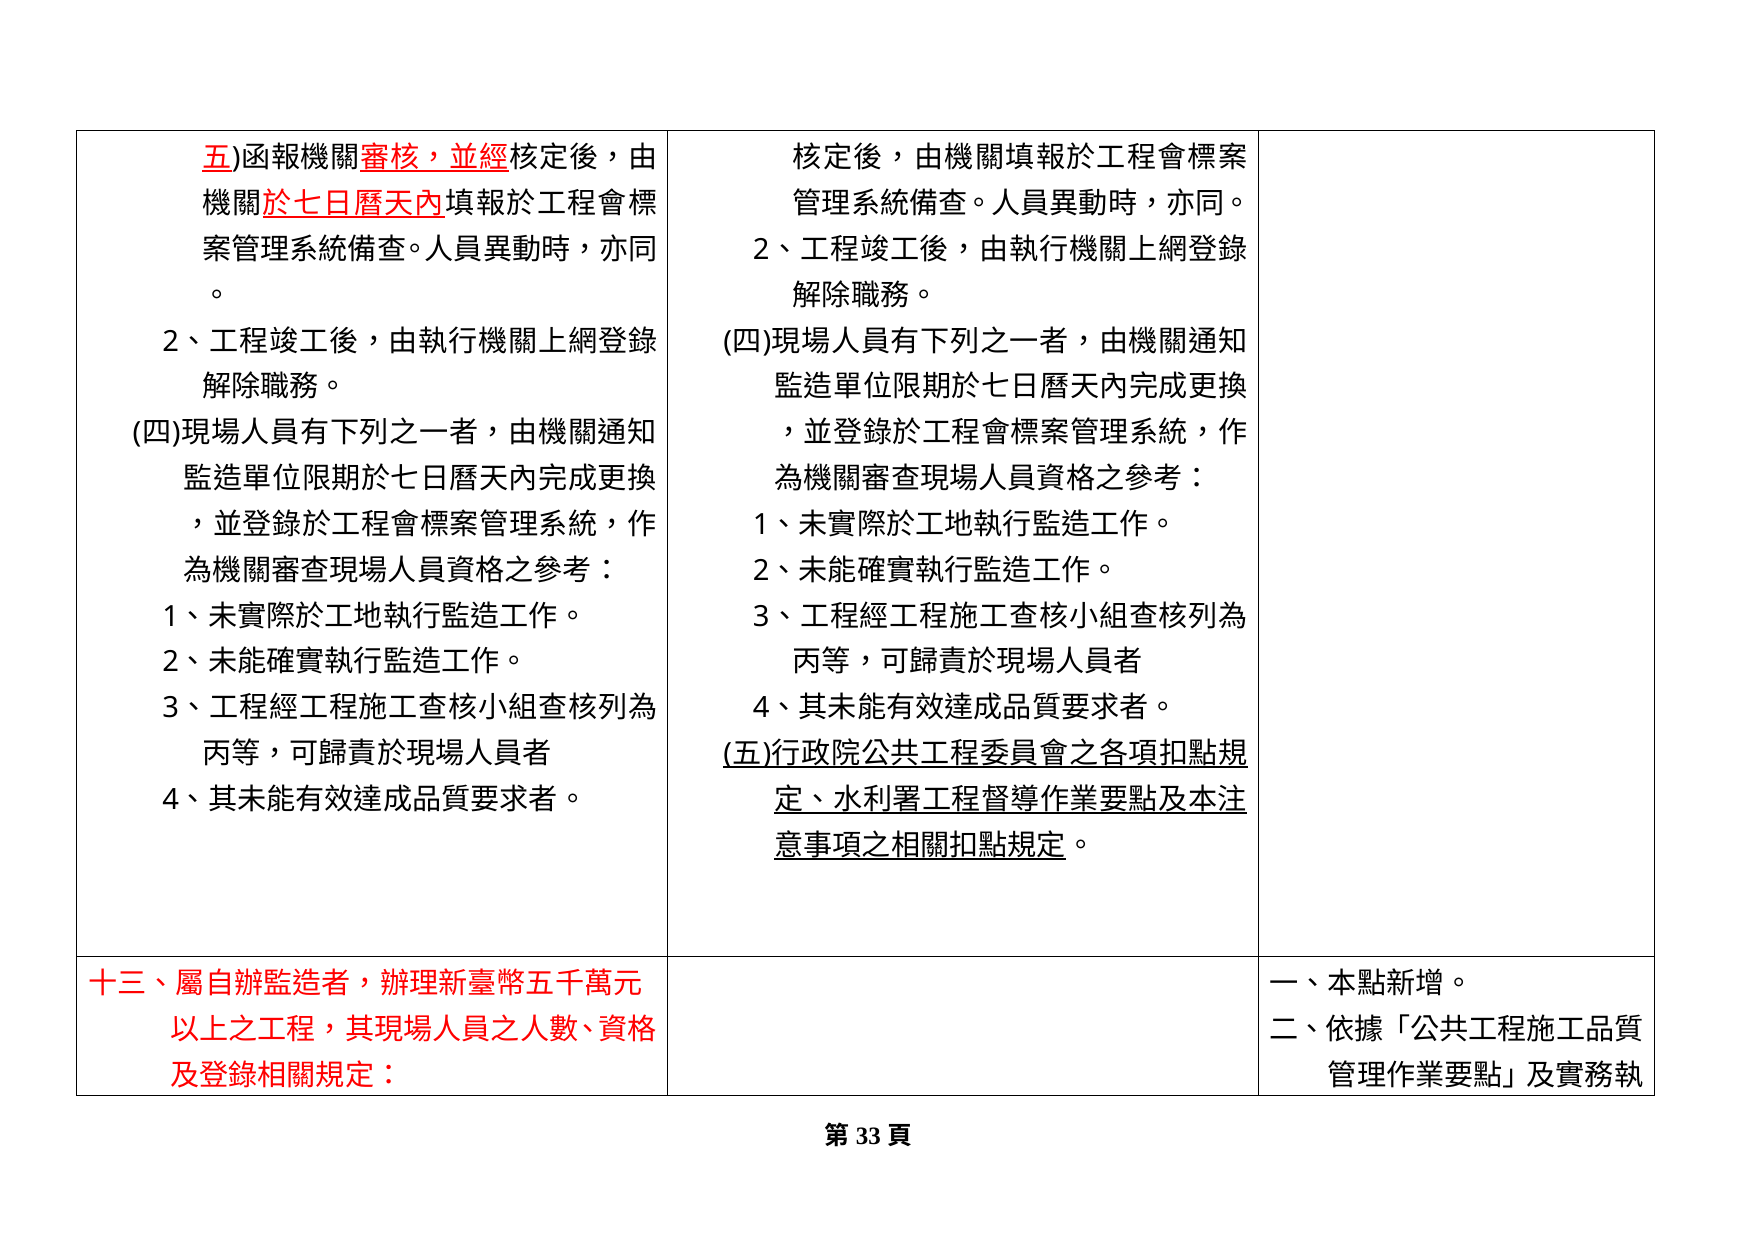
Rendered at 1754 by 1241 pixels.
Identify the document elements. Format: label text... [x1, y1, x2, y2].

table_cell 十三、屬自辦監造者，辦理新臺幣五千萬元以上之工程，其現場人員之人數、資格及登錄相關規定： [77, 957, 667, 1094]
table_cell [1259, 131, 1654, 956]
table_cell 一、本點新增。 二、依據「公共工程施工品質管理作業要點」及實務執 [1259, 957, 1654, 1094]
table_cell [668, 957, 1258, 1094]
table_cell 五)函報機關審核，並經核定後，由機關於七日曆天內填報於工程會標案管理系統備查。人員異動時，亦同。 2、工程竣工後，由執行機關上網登錄解除職務。 (四)現場人員有下列之一者，由機關通知監造單位限期於七日曆天內完成更換，並登錄於工程會標案管理系統，作為機關審查現場人員資格之參考： 1、未實際於工地執行監造工作。 2、未能確實執行監造工作。 3、工程經工程施工查核小組查核列為丙等，可歸責於現場人員者 4、其未能有效達成品質要求者。 [77, 131, 667, 956]
table_cell 核定後，由機關填報於工程會標案管理系統備查。人員異動時，亦同。 2、工程竣工後，由執行機關上網登錄解除職務。 (四)現場人員有下列之一者，由機關通知監造單位限期於七日曆天內完成更換，並登錄於工程會標案管理系統，作為機關審查現場人員資格之參考： 1、未實際於工地執行監造工作。 2、未能確實執行監造工作。 3、工程經工程施工查核小組查核列為丙等，可歸責於現場人員者 4、其未能有效達成品質要求者。 (五)行政院公共工程委員會之各項扣點規定、水利署工程督導作業要點及本注意事項之相關扣點規定。 [668, 131, 1258, 956]
